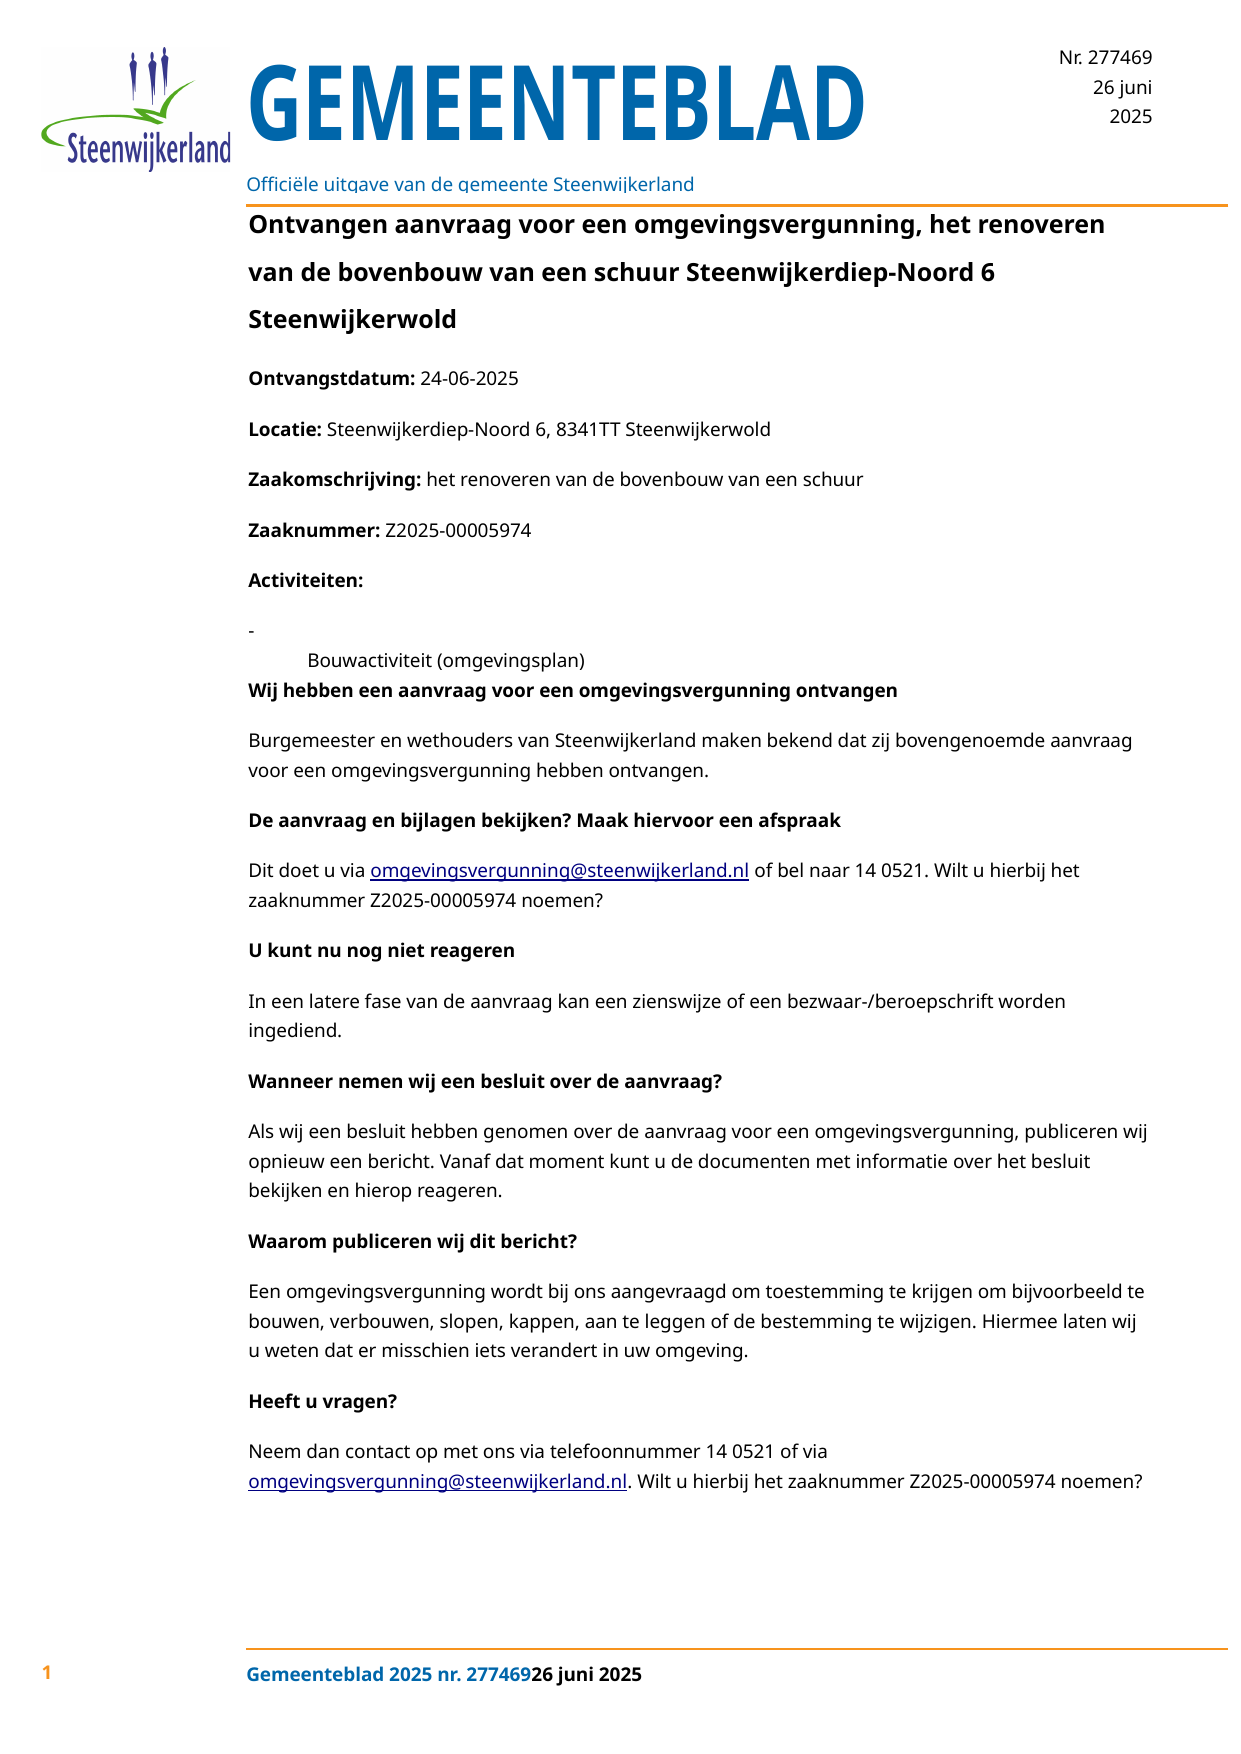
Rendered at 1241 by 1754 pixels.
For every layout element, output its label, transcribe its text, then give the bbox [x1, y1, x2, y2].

text Ontvangstdatum: 24-06-2025 [248, 366, 1152, 391]
text Heeft u vragen? [248, 1388, 1152, 1414]
text Neem dan contact op met ons via telefoonnummer 14 0521 of via omgevingsvergunning@steenwijkerland.nl. Wilt u hierbij het zaaknummer Z2025-00005974 noemen? [248, 1438, 1152, 1494]
text Als wij een besluit hebben genomen over de aanvraag voor een omgevingsvergunning, publiceren wij opnieuw een bericht. Vanaf dat moment kunt u de documenten met informatie over het besluit bekijken en hierop reageren. [248, 1118, 1152, 1203]
text Wanneer nemen wij een besluit over de aanvraag? [248, 1068, 1152, 1094]
text Zaakomschrijving: het renoveren van de bovenbouw van een schuur [248, 466, 1152, 492]
text Waarom publiceren wij dit bericht? [248, 1228, 1152, 1254]
text Zaaknummer: Z2025-00005974 [248, 517, 1152, 542]
picture [41, 47, 231, 172]
text U kunt nu nog niet reageren [248, 938, 1152, 963]
text In een latere fase van de aanvraag kan een zienswijze of een bezwaar-/beroepschrift worden ingediend. [248, 988, 1152, 1043]
text Wij hebben een aanvraag voor een omgevingsvergunning ontvangen [248, 677, 1152, 702]
list Bouwactiviteit (omgevingsplan) [248, 647, 1152, 673]
text Activiteiten: [248, 567, 1152, 593]
text De aanvraag en bijlagen bekijken? Maak hiervoor een afspraak [248, 807, 1152, 833]
text Burgemeester en wethouders van Steenwijkerland maken bekend dat zij bovengenoemde aanvraag voor een omgevingsvergunning hebben ontvangen. [248, 727, 1152, 782]
text Een omgevingsvergunning wordt bij ons aangevraagd om toestemming te krijgen om bijvoorbeeld te bouwen, verbouwen, slopen, kappen, aan te leggen of de bestemming te wijzigen. Hiermee laten wij u weten dat er misschien iets verandert in uw omgeving. [248, 1278, 1152, 1363]
text Locatie: Steenwijkerdiep-Noord 6, 8341TT Steenwijkerwold [248, 416, 1152, 442]
text Dit doet u via omgevingsvergunning@steenwijkerland.nl of bel naar 14 0521. Wilt u hierbij het zaaknummer Z2025-00005974 noemen? [248, 858, 1152, 913]
text Ontvangen aanvraag voor een omgevingsvergunning, het renoveren van de bovenbouw van een schuur Steenwijkerdiep-Noord 6 Steenwijkerwold [248, 207, 1152, 336]
